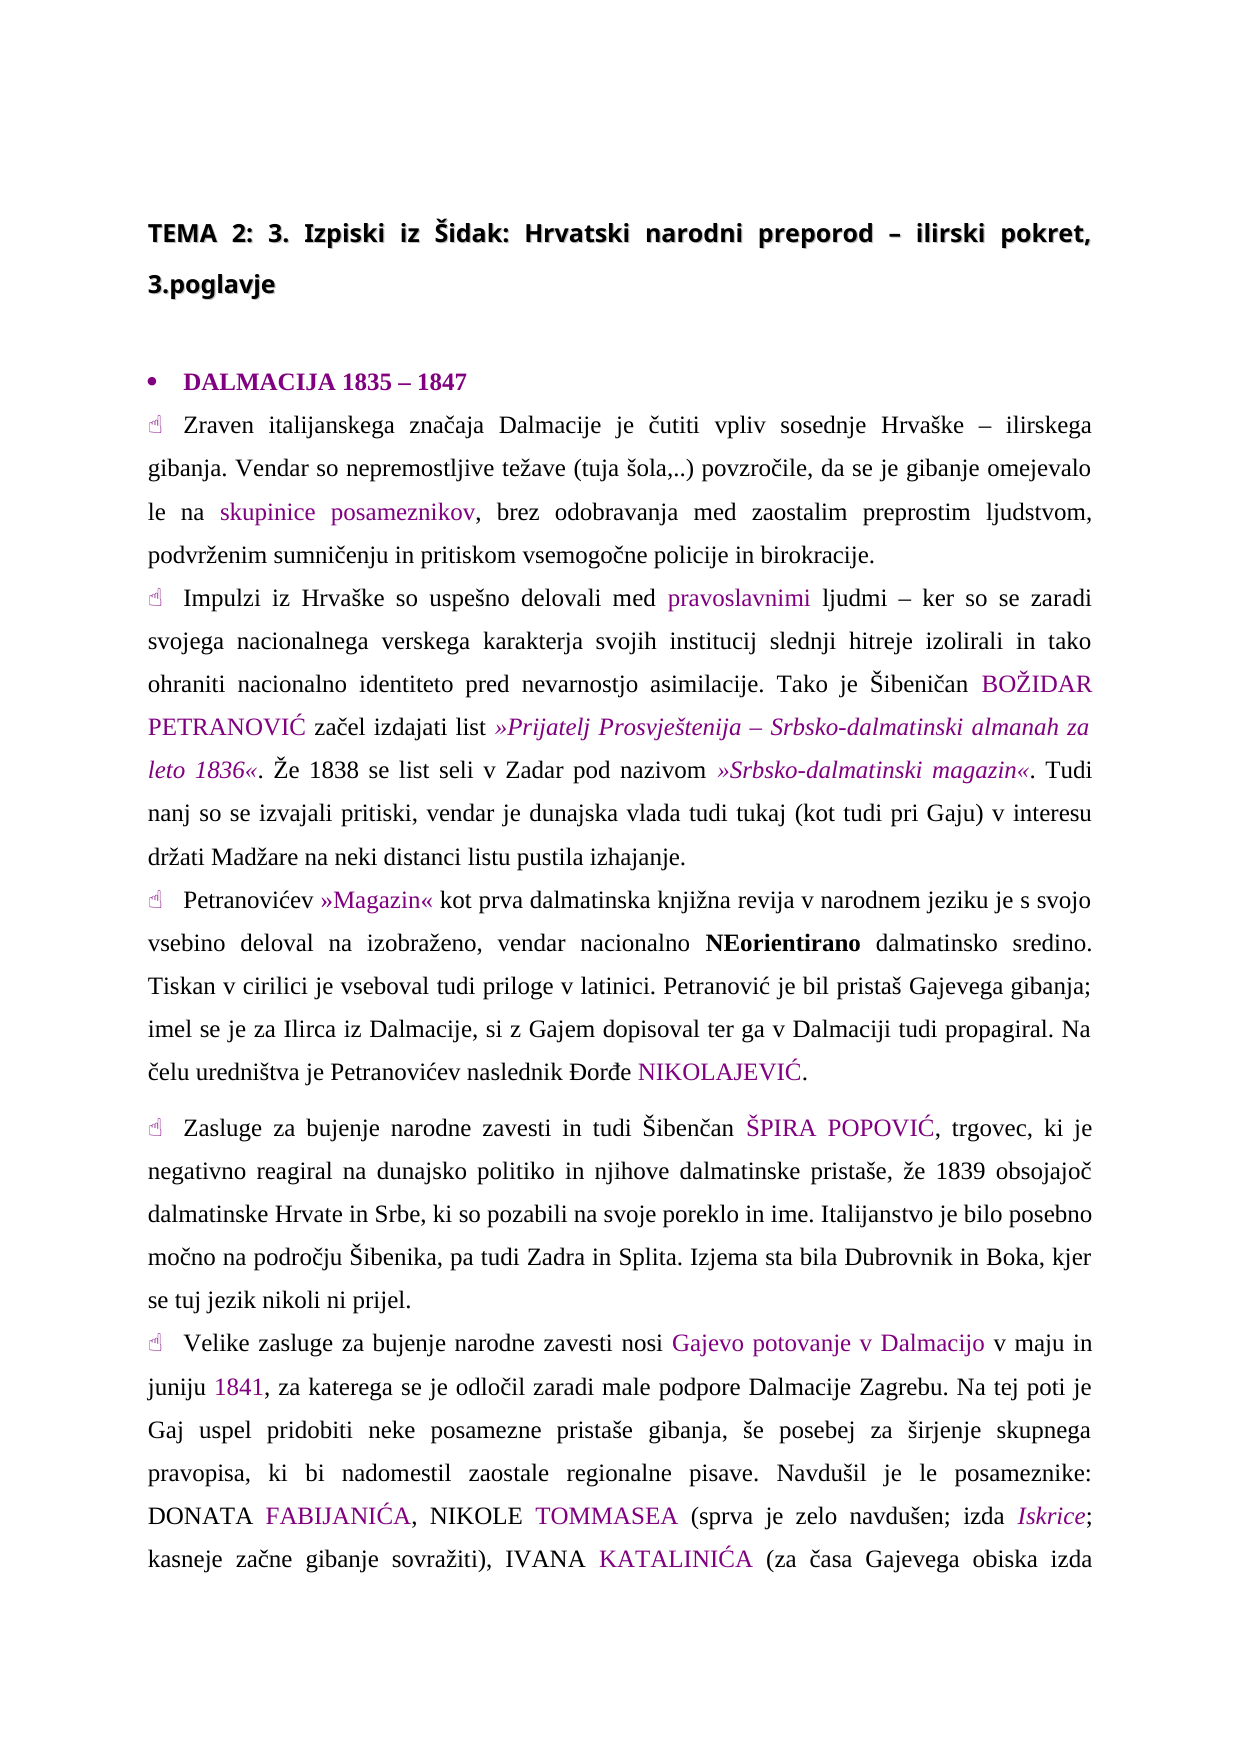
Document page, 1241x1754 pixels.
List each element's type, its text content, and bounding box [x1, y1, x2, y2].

list Petranovićev »Magazin« kot prva dalmatinska knjižna revija v narodnem jeziku je s svojo vsebino deloval na izobraženo, vendar nacionalno NEorientirano dalmatinsko sredino. Tiskan v cirilici je vseboval tudi priloge v latinici. Petranović je bil pristaš Gajevega gibanja; imel se je za Ilirca iz Dalmacije, si z Gajem dopisoval ter ga v Dalmaciji tudi propagiral. Na čelu uredništva je Petranovićev naslednik Đorđe NIKOLAJEVIĆ. [148, 885, 1093, 1086]
subtitle TEMA 2: 3. Izpiski iz Šidak: Hrvatski narodni preporod – ilirski pokret, 3.poglavje [148, 216, 1093, 301]
list Zasluge za bujenje narodne zavesti in tudi Šibenčan ŠPIRA POPOVIĆ, trgovec, ki je negativno reagiral na dunajsko politiko in njihove dalmatinske pristaše, že 1839 obsojajoč dalmatinske Hrvate in Srbe, ki so pozabili na svoje poreklo in ime. Italijanstvo je bilo posebno močno na področju Šibenika, pa tudi Zadra in Splita. Izjema sta bila Dubrovnik in Boka, kjer se tuj jezik nikoli ni prijel. [148, 1113, 1093, 1314]
list Zraven italijanskega značaja Dalmacije je čutiti vpliv sosednje Hrvaške – ilirskega gibanja. Vendar so nepremostljive težave (tuja šola,..) povzročile, da se je gibanje omejevalo le na skupinice posameznikov, brez odobravanja med zaostalim preprostim ljudstvom, podvrženim sumničenju in pritiskom vsemogočne policije in birokracije. [148, 410, 1093, 568]
list Velike zasluge za bujenje narodne zavesti nosi Gajevo potovanje v Dalmacijo v maju in juniju 1841, za katerega se je odločil zaradi male podpore Dalmacije Zagrebu. Na tej poti je Gaj uspel pridobiti neke posamezne pristaše gibanja, še posebej za širjenje skupnega pravopisa, ki bi nadomestil zaostale regionalne pisave. Navdušil je le posameznike: DONATA FABIJANIĆA, NIKOLE TOMMASEA (sprva je zelo navdušen; izda Iskrice; kasneje začne gibanje sovražiti), IVANA KATALINIĆA (za časa Gajevega obiska izda [148, 1328, 1093, 1573]
list Impulzi iz Hrvaške so uspešno delovali med pravoslavnimi ljudmi – ker so se zaradi svojega nacionalnega verskega karakterja svojih institucij slednji hitreje izolirali in tako ohraniti nacionalno identiteto pred nevarnostjo asimilacije. Tako je Šibeničan BOŽIDAR PETRANOVIĆ začel izdajati list »Prijatelj Prosvještenija – Srbsko-dalmatinski almanah za leto 1836«. Že 1838 se list seli v Zadar pod nazivom »Srbsko-dalmatinski magazin«. Tudi nanj so se izvajali pritiski, vendar je dunajska vlada tudi tukaj (kot tudi pri Gaju) v interesu držati Madžare na neki distanci listu pustila izhajanje. [148, 583, 1093, 870]
subtitle DALMACIJA 1835 – 1847 [148, 367, 1093, 396]
